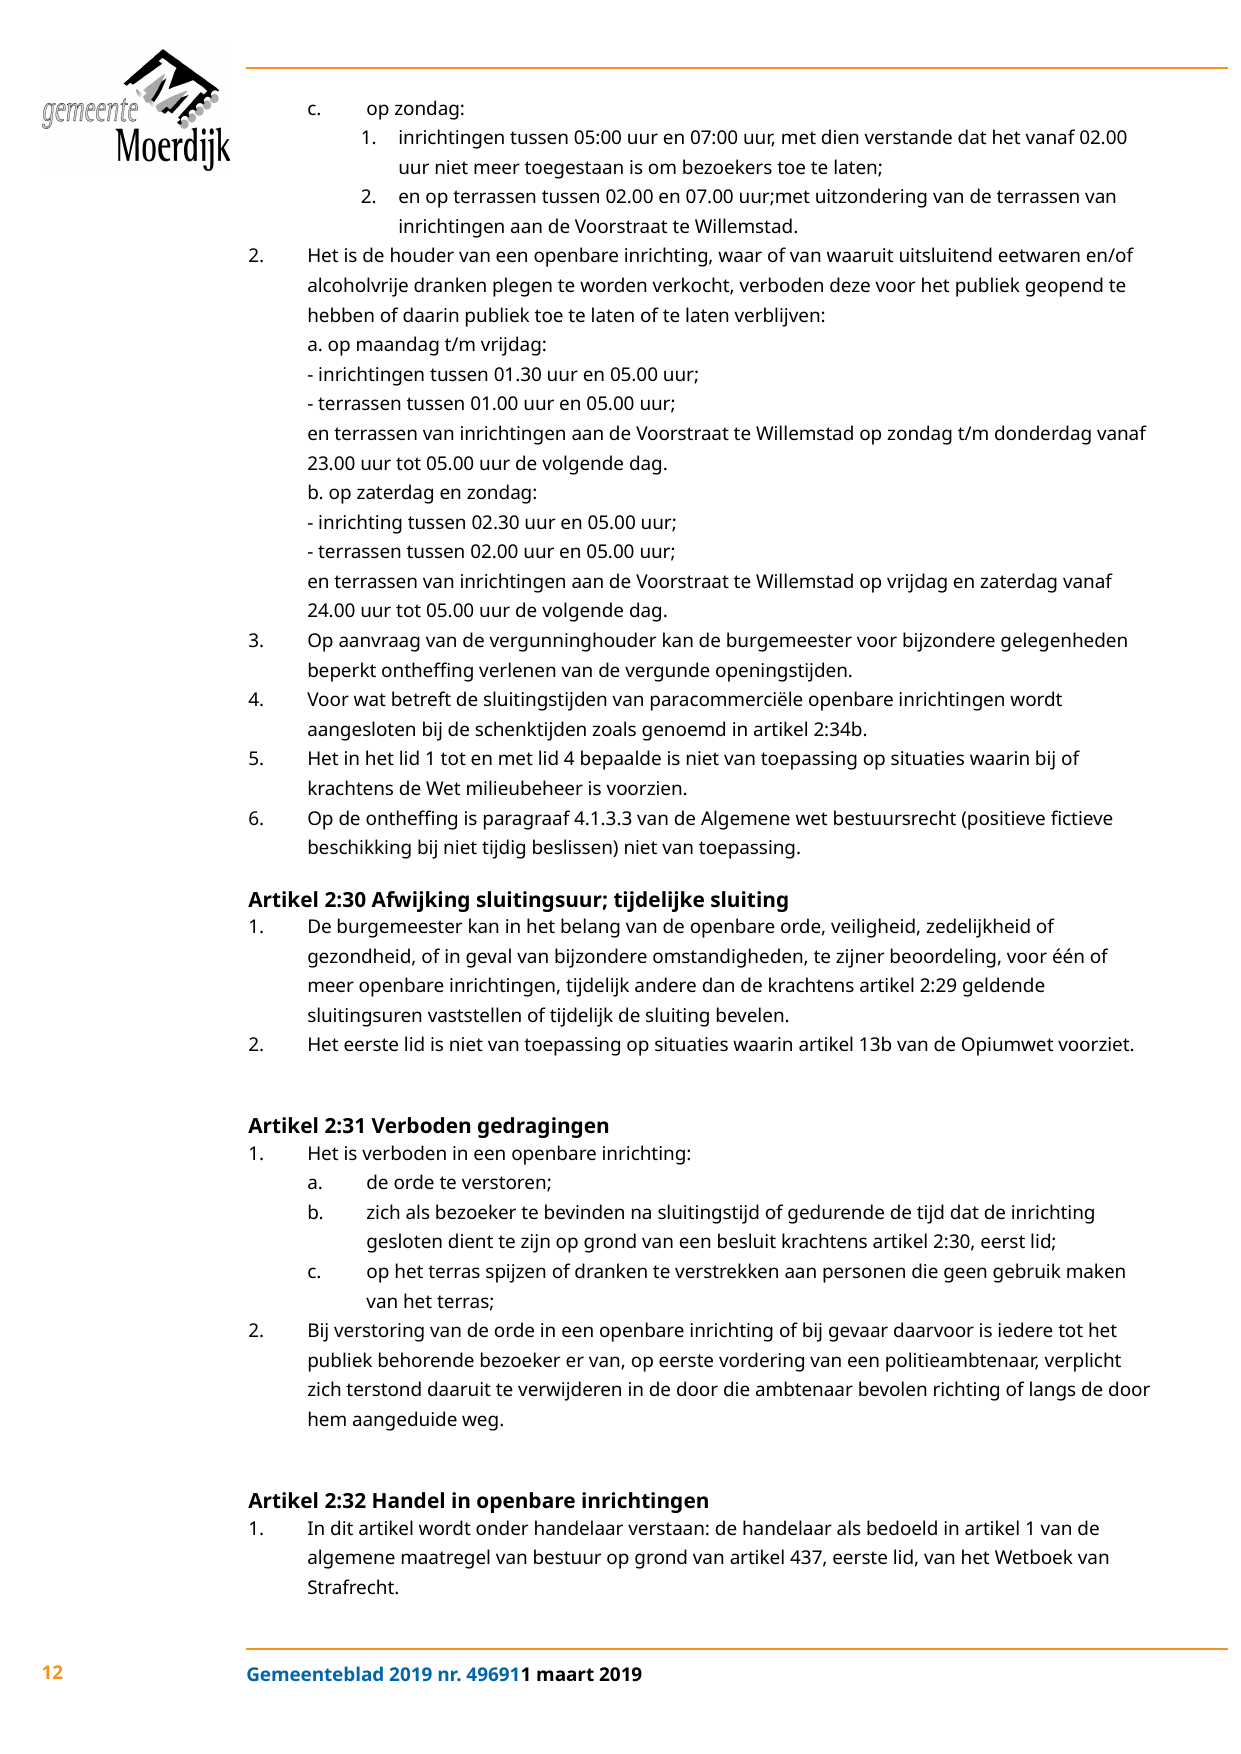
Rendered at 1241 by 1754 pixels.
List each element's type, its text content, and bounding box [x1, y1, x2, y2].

list - terrassen tussen 02.00 uur en 05.00 uur; [248, 538, 1152, 564]
list Op aanvraag van de vergunninghouder kan de burgemeester voor bijzondere gelegenheden beperkt ontheffing verlenen van de vergunde openingstijden. [248, 627, 1152, 683]
list op zondag: [307, 95, 1152, 121]
list Het is de houder van een openbare inrichting, waar of van waaruit uitsluitend eetwaren en/of alcoholvrije dranken plegen te worden verkocht, verboden deze voor het publiek geopend te hebben of daarin publiek toe te laten of te laten verblijven: [248, 243, 1152, 328]
list op het terras spijzen of dranken te verstrekken aan personen die geen gebruik maken van het terras; [307, 1258, 1152, 1314]
list Het in het lid 1 tot en met lid 4 bepaalde is niet van toepassing op situaties waarin bij of krachtens de Wet milieubeheer is voorzien. [248, 746, 1152, 801]
list Voor wat betreft de sluitingstijden van paracommerciële openbare inrichtingen wordt aangesloten bij de schenktijden zoals genoemd in artikel 2:34b. [248, 686, 1152, 742]
list inrichtingen tussen 05:00 uur en 07:00 uur, met dien verstande dat het vanaf 02.00 uur niet meer toegestaan is om bezoekers toe te laten; [361, 124, 1152, 180]
list en terrassen van inrichtingen aan de Voorstraat te Willemstad op vrijdag en zaterdag vanaf 24.00 uur tot 05.00 uur de volgende dag. [248, 568, 1152, 623]
list In dit artikel wordt onder handelaar verstaan: de handelaar als bedoeld in artikel 1 van de algemene maatregel van bestuur op grond van artikel 437, eerste lid, van het Wetboek van Strafrecht. [248, 1515, 1152, 1599]
list Op de ontheffing is paragraaf 4.1.3.3 van de Algemene wet bestuursrecht (positieve fictieve beschikking bij niet tijdig beslissen) niet van toepassing. [248, 805, 1152, 860]
list b. op zaterdag en zondag: [248, 479, 1152, 505]
list zich als bezoeker te bevinden na sluitingstijd of gedurende de tijd dat de inrichting gesloten dient te zijn op grond van een besluit krachtens artikel 2:30, eerst lid; [307, 1199, 1152, 1254]
text Artikel 2:31 Verboden gedragingen [248, 1112, 1152, 1140]
text Artikel 2:30 Afwijking sluitingsuur; tijdelijke sluiting [248, 885, 1152, 913]
list - terrassen tussen 01.00 uur en 05.00 uur; [248, 391, 1152, 416]
list de orde te verstoren; [307, 1169, 1152, 1195]
list Het is verboden in een openbare inrichting: [248, 1140, 1152, 1166]
list en op terrassen tussen 02.00 en 07.00 uur;met uitzondering van de terrassen van inrichtingen aan de Voorstraat te Willemstad. [361, 183, 1152, 239]
picture [41, 47, 231, 172]
list - inrichting tussen 02.30 uur en 05.00 uur; [248, 509, 1152, 535]
list Bij verstoring van de orde in een openbare inrichting of bij gevaar daarvoor is iedere tot het publiek behorende bezoeker er van, op eerste vordering van een politieambtenaar, verplicht zich terstond daaruit te verwijderen in de door die ambtenaar bevolen richting of langs de door hem aangeduide weg. [248, 1317, 1152, 1432]
list a. op maandag t/m vrijdag: [248, 331, 1152, 357]
list De burgemeester kan in het belang van de openbare orde, veiligheid, zedelijkheid of gezondheid, of in geval van bijzondere omstandigheden, te zijner beoordeling, voor één of meer openbare inrichtingen, tijdelijk andere dan de krachtens artikel 2:29 geldende sluitingsuren vaststellen of tijdelijk de sluiting bevelen. [248, 913, 1152, 1028]
text Artikel 2:32 Handel in openbare inrichtingen [248, 1486, 1152, 1515]
list Het eerste lid is niet van toepassing op situaties waarin artikel 13b van de Opiumwet voorziet. [248, 1032, 1152, 1057]
list en terrassen van inrichtingen aan de Voorstraat te Willemstad op zondag t/m donderdag vanaf 23.00 uur tot 05.00 uur de volgende dag. [248, 420, 1152, 476]
list - inrichtingen tussen 01.30 uur en 05.00 uur; [248, 361, 1152, 387]
